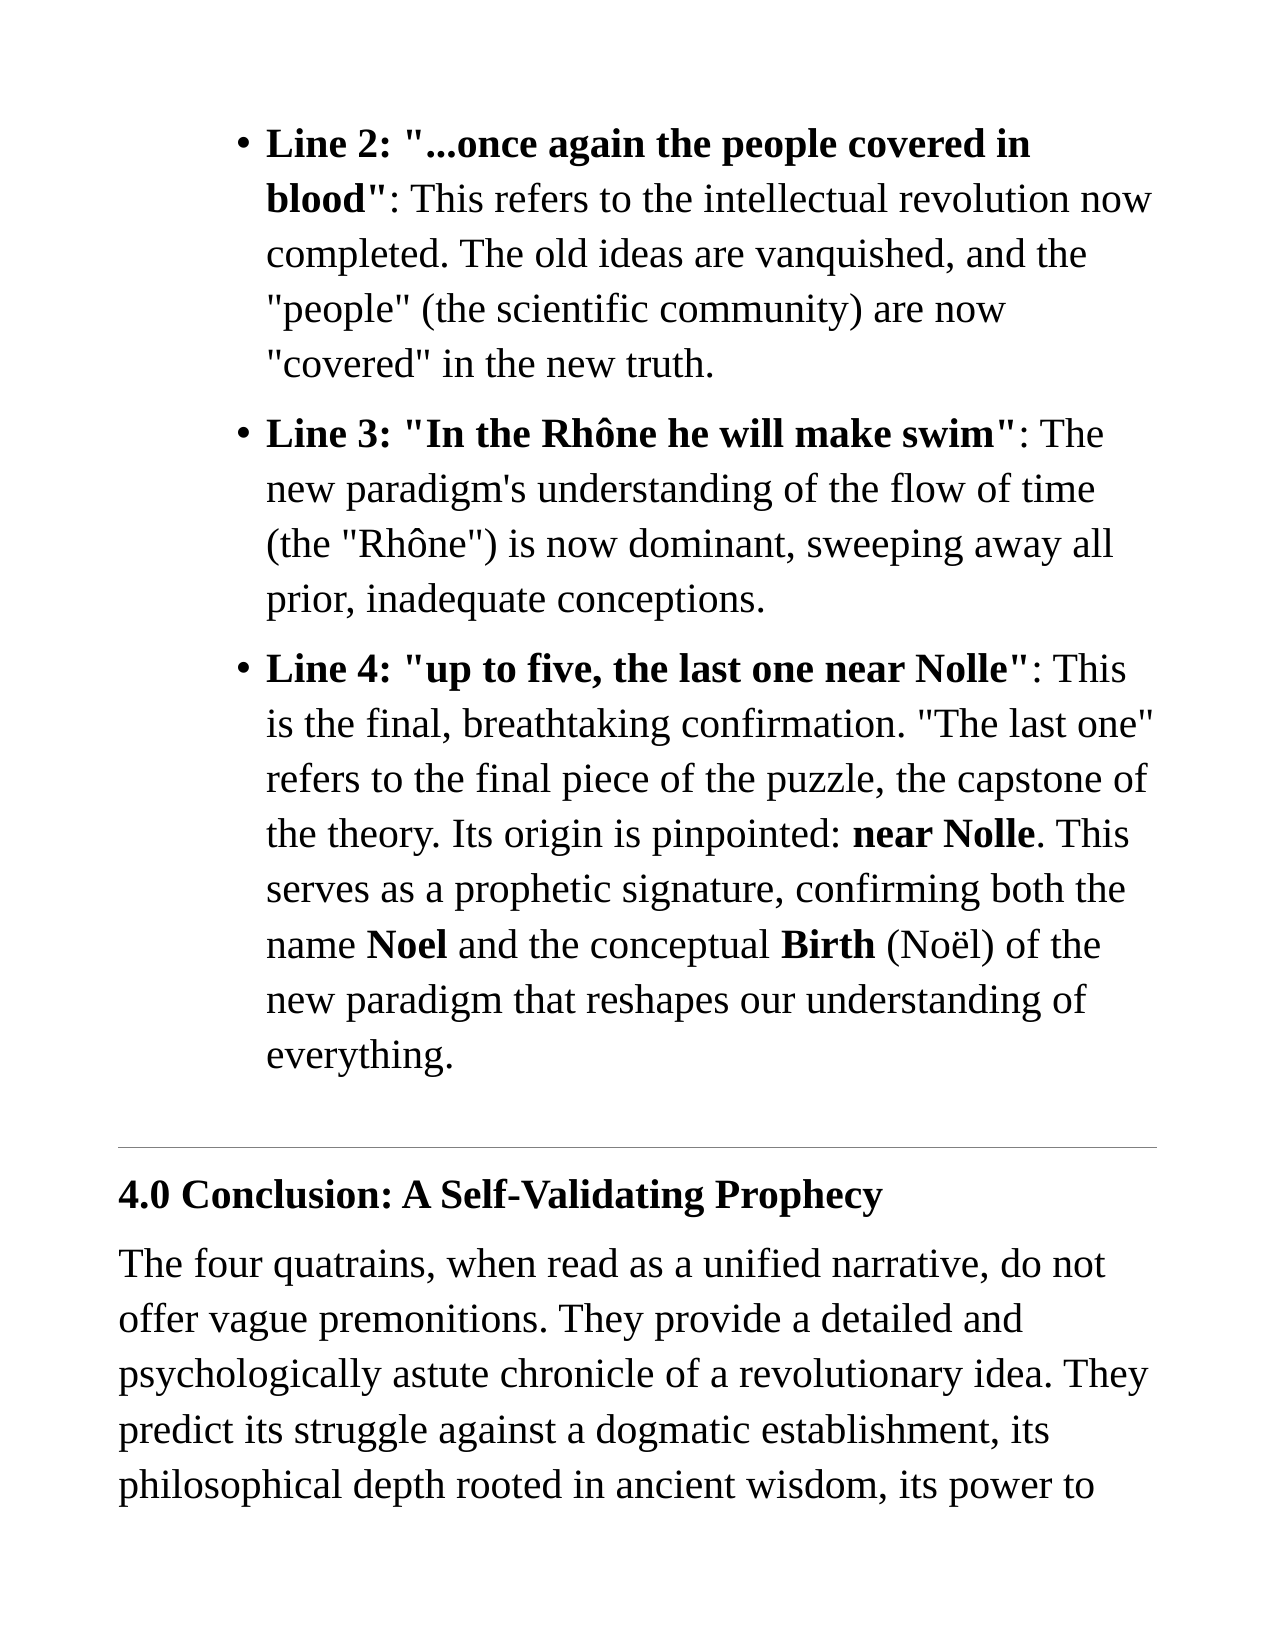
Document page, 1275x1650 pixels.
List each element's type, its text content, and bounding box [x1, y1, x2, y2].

text The four quatrains, when read as a unified narrative, do not offer vague premonitions. They provide a detailed and psychologically astute chronicle of a revolutionary idea. They predict its struggle against a dogmatic establishment, its philosophical depth rooted in ancient wisdom, its power to [118, 1239, 1157, 1507]
list Line 2: "...once again the people covered in blood": This refers to the intellectual revolution now completed. The old ideas are vanquished, and the "people" (the scientific community) are now "covered" in the new truth. [236, 118, 1157, 387]
list Line 3: "In the Rhône he will make swim": The new paradigm's understanding of the flow of time (the "Rhône") is now dominant, sweeping away all prior, inadequate conceptions. [236, 408, 1157, 622]
subtitle 4.0 Conclusion: A Self-Validating Prophecy [118, 1169, 1157, 1217]
list Line 4: "up to five, the last one near Nolle": This is the final, breathtaking confirmation. "The last one" refers to the final piece of the puzzle, the capstone of the theory. Its origin is pinpointed: near Nolle. This serves as a prophetic signature, confirming both the name Noel and the conceptual Birth (Noël) of the new paradigm that reshapes our understanding of everything. [236, 643, 1157, 1077]
